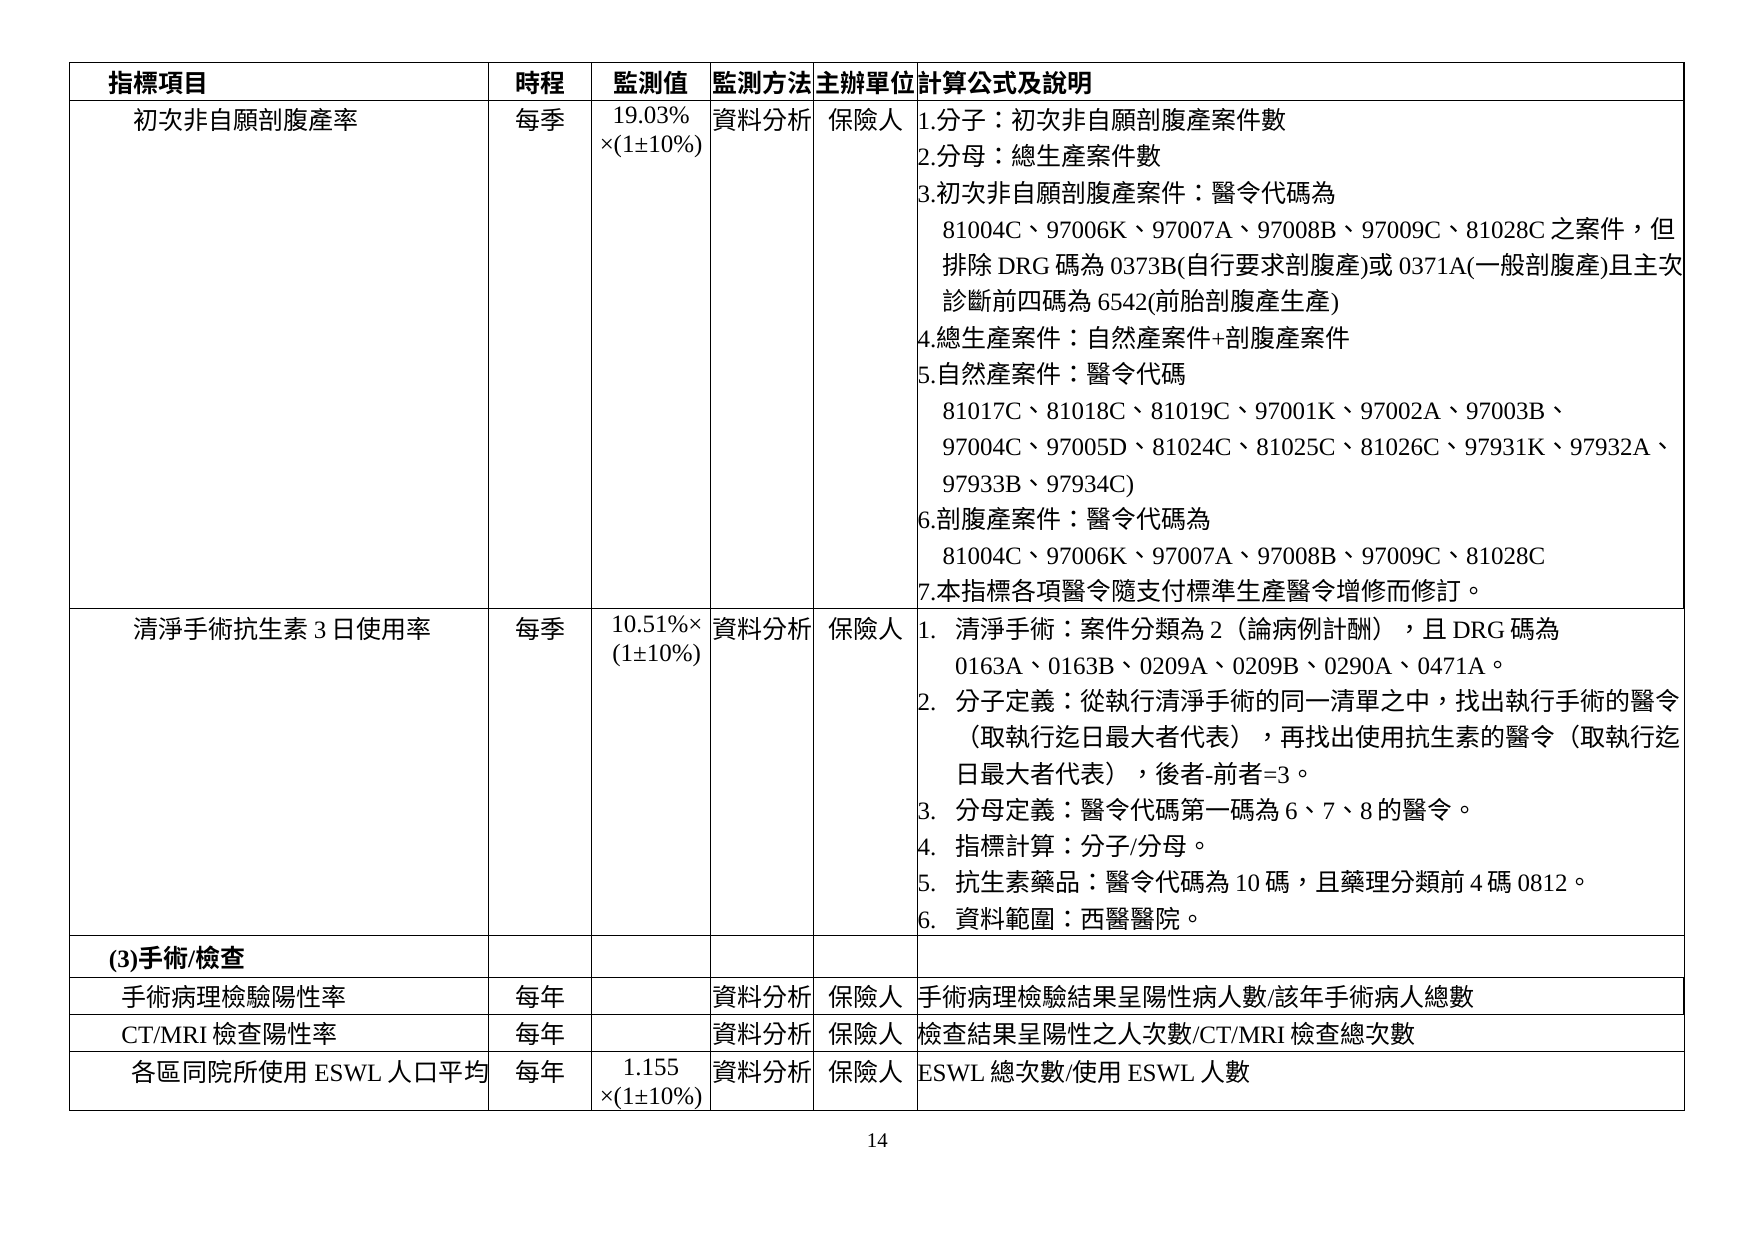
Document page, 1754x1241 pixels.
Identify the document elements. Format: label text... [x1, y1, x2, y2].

table_cell 每年 [489, 1015, 591, 1051]
table_cell 保險人 [814, 101, 917, 608]
table_cell 每季 [489, 101, 591, 608]
table_cell 資料分析 [711, 101, 813, 608]
table_cell 1.分子：初次非自願剖腹產案件數 2.分母：總生產案件數 3.初次非自願剖腹產案件：醫令代碼為81004C、97006K、97007A、97008B、97009C、81028C之案件，但排除DRG碼為0373B(自行要求剖腹產)或0371A(一般剖腹產)且主次診斷前四碼為6542(前胎剖腹產生產) 4.總生產案件：自然產案件+剖腹產案件 5.自然產案件：醫令代碼81017C、81018C、81019C、97001K、97002A、97003B、 97004C、97005D、81024C、81025C、81026C、97931K、97932A、97933B、97934C) 6.剖腹產案件：醫令代碼為81004C、97006K、97007A、97008B、97009C、81028C 7.本指標各項醫令隨支付標準生產醫令增修而修訂。 [918, 101, 1683, 608]
table_cell 保險人 [814, 1052, 917, 1110]
table_cell [70, 609, 109, 935]
table_cell 1.155 ×(1±10%) [592, 1052, 710, 1110]
table_cell 每年 [489, 1052, 591, 1110]
table_cell 資料分析 [711, 1015, 813, 1051]
table_cell 手術病理檢驗結果呈陽性病人數/該年手術病人總數 [918, 978, 1683, 1014]
table_cell 檢查結果呈陽性之人次數/CT/MRI檢查總次數 [918, 1015, 1684, 1051]
table_cell [70, 978, 109, 1014]
table_cell [592, 978, 710, 1014]
table_cell (3)手術/檢查 [109, 936, 488, 977]
table_cell 清淨手術：案件分類為2（論病例計酬），且DRG碼為0163A、0163B、0209A、0209B、0290A、0471A。 分子定義：從執行清淨手術的同一清單之中，找出執行手術的醫令（取執行迄日最大者代表），再找出使用抗生素的醫令（取執行迄日最大者代表），後者-前者=3。 分母定義：醫令代碼第一碼為6、7、8的醫令。 指標計算：分子/分母。 抗生素藥品：醫令代碼為10碼，且藥理分類前4碼0812。 資料範圍：西醫醫院。 [918, 609, 1684, 935]
table_header 監測值 [592, 63, 710, 99]
table_header 指標項目 [109, 63, 488, 99]
table_cell 手術病理檢驗陽性率 [109, 978, 488, 1014]
table_header 計算公式及說明 [918, 63, 1683, 99]
table_cell 各區同院所使用ESWL人口平均 [109, 1052, 488, 1110]
table_header [70, 63, 109, 99]
table_cell [711, 936, 813, 977]
table_cell 每季 [489, 609, 591, 935]
table_cell 初次非自願剖腹產率 [109, 101, 488, 608]
table_cell 保險人 [814, 609, 917, 935]
table_cell [592, 936, 710, 977]
table_cell 19.03% ×(1±10%) [592, 101, 710, 608]
table_cell 10.51%× (1±10%) [592, 609, 710, 935]
table_cell [592, 1015, 710, 1051]
table_cell [70, 936, 109, 977]
table_cell 資料分析 [711, 978, 813, 1014]
table_cell 保險人 [814, 978, 917, 1014]
table_cell 資料分析 [711, 1052, 813, 1110]
table_cell 保險人 [814, 1015, 917, 1051]
table_cell [70, 1052, 109, 1110]
table_cell [70, 101, 109, 608]
table_cell [70, 1015, 109, 1051]
table_cell 資料分析 [711, 609, 813, 935]
table_cell 每年 [489, 978, 591, 1014]
table_cell [814, 936, 917, 977]
table_cell ESWL總次數/使用ESWL人數 [918, 1052, 1684, 1110]
table_header 時程 [489, 63, 591, 99]
table_header 主辦單位 [814, 63, 917, 99]
table_cell 清淨手術抗生素3日使用率 [109, 609, 488, 935]
table_cell CT/MRI檢查陽性率 [109, 1015, 488, 1051]
table_cell [489, 936, 591, 977]
table_header 監測方法 [711, 63, 813, 99]
table_cell [918, 936, 1684, 977]
